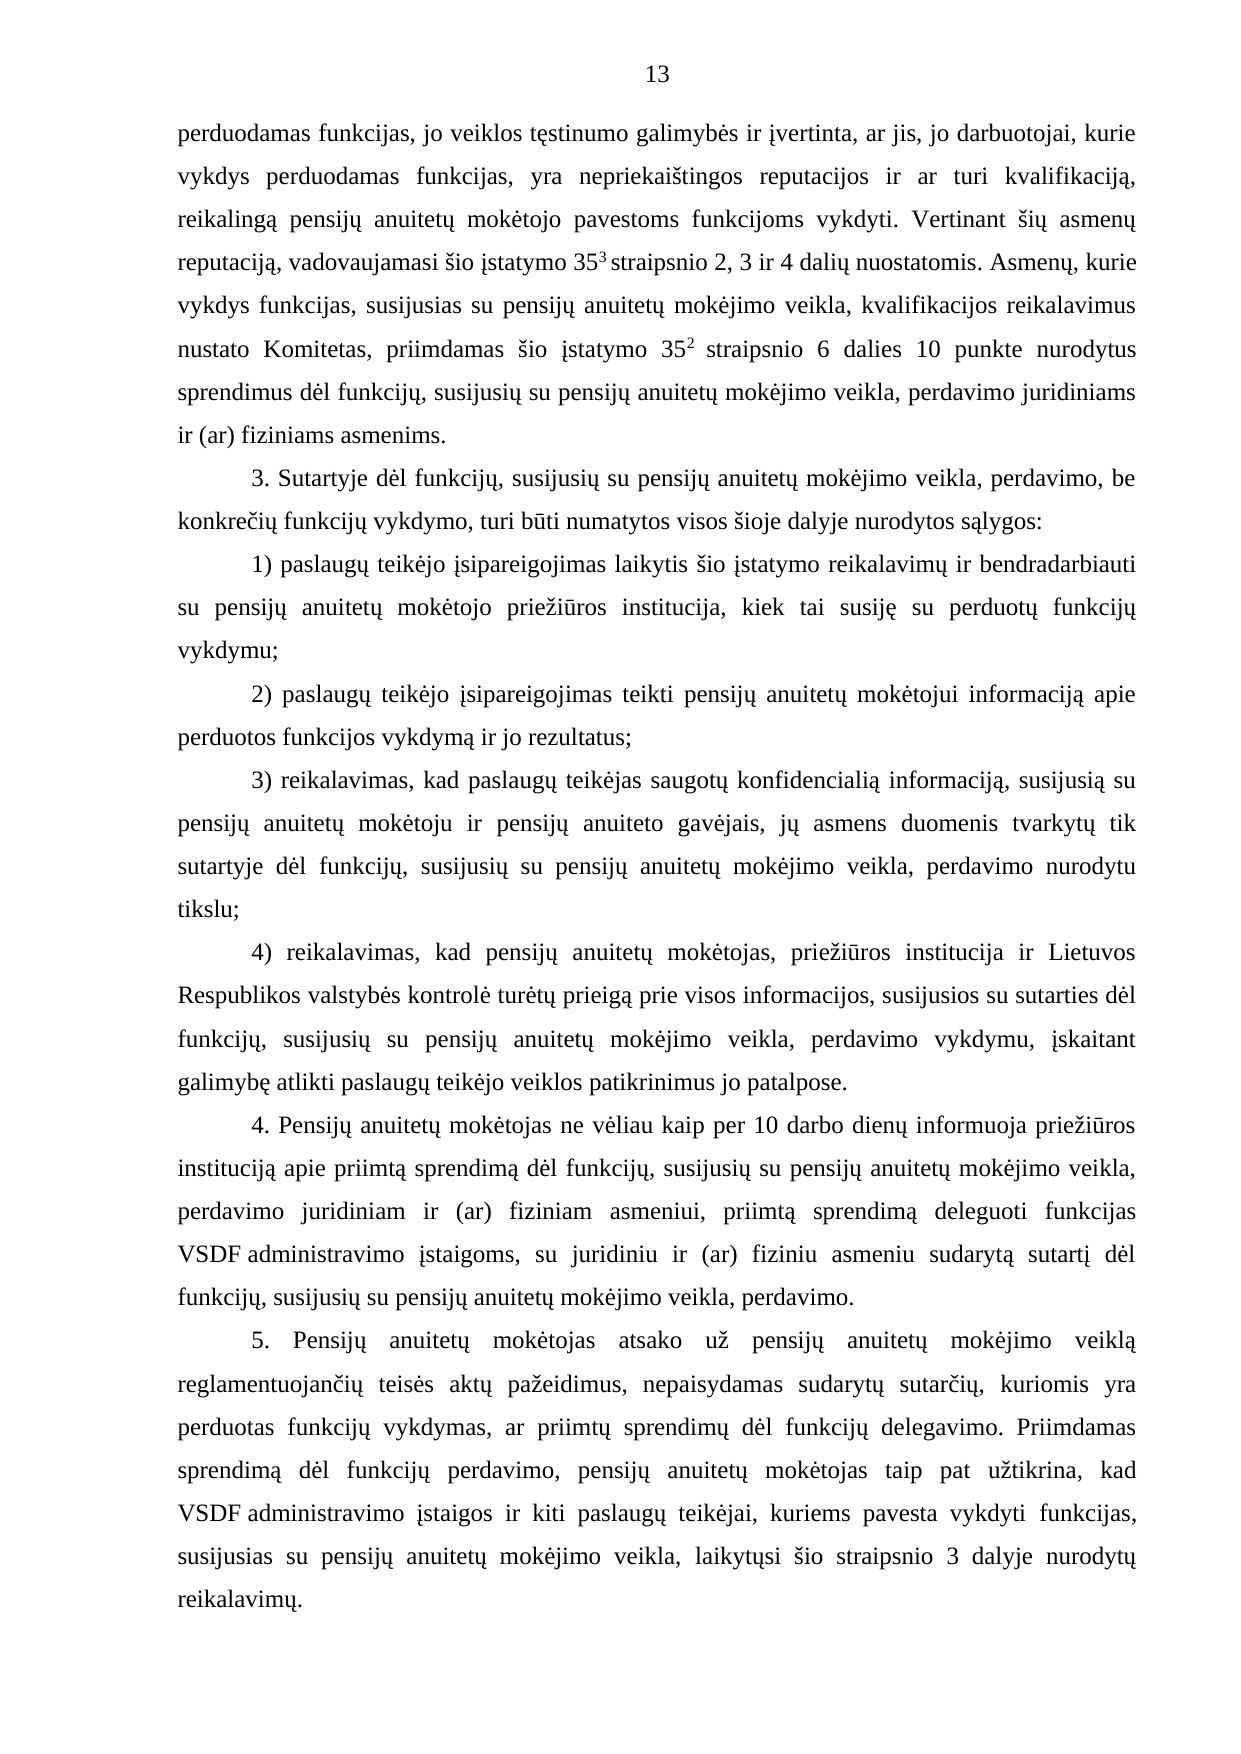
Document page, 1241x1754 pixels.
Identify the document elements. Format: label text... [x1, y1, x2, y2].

text 3. Sutartyje dėl funkcijų, susijusių su pensijų anuitetų mokėjimo veikla, perdavimo, be konkrečių funkcijų vykdymo, turi būti numatytos visos šioje dalyje nurodytos sąlygos: [177, 463, 1137, 535]
text 4) reikalavimas, kad pensijų anuitetų mokėtojas, priežiūros institucija ir Lietuvos Respublikos valstybės kontrolė turėtų prieigą prie visos informacijos, susijusios su sutarties dėl funkcijų, susijusių su pensijų anuitetų mokėjimo veikla, perdavimo vykdymu, įskaitant galimybę atlikti paslaugų teikėjo veiklos patikrinimus jo patalpose. [177, 937, 1137, 1096]
text 4. Pensijų anuitetų mokėtojas ne vėliau kaip per 10 darbo dienų informuoja priežiūros instituciją apie priimtą sprendimą dėl funkcijų, susijusių su pensijų anuitetų mokėjimo veikla, perdavimo juridiniam ir (ar) fiziniam asmeniui, priimtą sprendimą deleguoti funkcijas VSDF administravimo įstaigoms, su juridiniu ir (ar) fiziniu asmeniu sudarytą sutartį dėl funkcijų, susijusių su pensijų anuitetų mokėjimo veikla, perdavimo. [177, 1110, 1137, 1311]
text 1) paslaugų teikėjo įsipareigojimas laikytis šio įstatymo reikalavimų ir bendradarbiauti su pensijų anuitetų mokėtojo priežiūros institucija, kiek tai susiję su perduotų funkcijų vykdymu; [177, 549, 1137, 664]
text 2) paslaugų teikėjo įsipareigojimas teikti pensijų anuitetų mokėtojui informaciją apie perduotos funkcijos vykdymą ir jo rezultatus; [177, 679, 1137, 751]
text 5. Pensijų anuitetų mokėtojas atsako už pensijų anuitetų mokėjimo veiklą reglamentuojančių teisės aktų pažeidimus, nepaisydamas sudarytų sutarčių, kuriomis yra perduotas funkcijų vykdymas, ar priimtų sprendimų dėl funkcijų delegavimo. Priimdamas sprendimą dėl funkcijų perdavimo, pensijų anuitetų mokėtojas taip pat užtikrina, kad VSDF administravimo įstaigos ir kiti paslaugų teikėjai, kuriems pavesta vykdyti funkcijas, susijusias su pensijų anuitetų mokėjimo veikla, laikytųsi šio straipsnio 3 dalyje nurodytų reikalavimų. [177, 1326, 1137, 1613]
text 3) reikalavimas, kad paslaugų teikėjas saugotų konfidencialią informaciją, susijusią su pensijų anuitetų mokėtoju ir pensijų anuiteto gavėjais, jų asmens duomenis tvarkytų tik sutartyje dėl funkcijų, susijusių su pensijų anuitetų mokėjimo veikla, perdavimo nurodytu tikslu; [177, 765, 1137, 923]
text perduodamas funkcijas, jo veiklos tęstinumo galimybės ir įvertinta, ar jis, jo darbuotojai, kurie vykdys perduodamas funkcijas, yra nepriekaištingos reputacijos ir ar turi kvalifikaciją, reikalingą pensijų anuitetų mokėtojo pavestoms funkcijoms vykdyti. Vertinant šių asmenų reputaciją, vadovaujamasi šio įstatymo 353 straipsnio 2, 3 ir 4 dalių nuostatomis. Asmenų, kurie vykdys funkcijas, susijusias su pensijų anuitetų mokėjimo veikla, kvalifikacijos reikalavimus nustato Komitetas, priimdamas šio įstatymo 352 straipsnio 6 dalies 10 punkte nurodytus sprendimus dėl funkcijų, susijusių su pensijų anuitetų mokėjimo veikla, perdavimo juridiniams ir (ar) fiziniams asmenims. [177, 118, 1137, 449]
